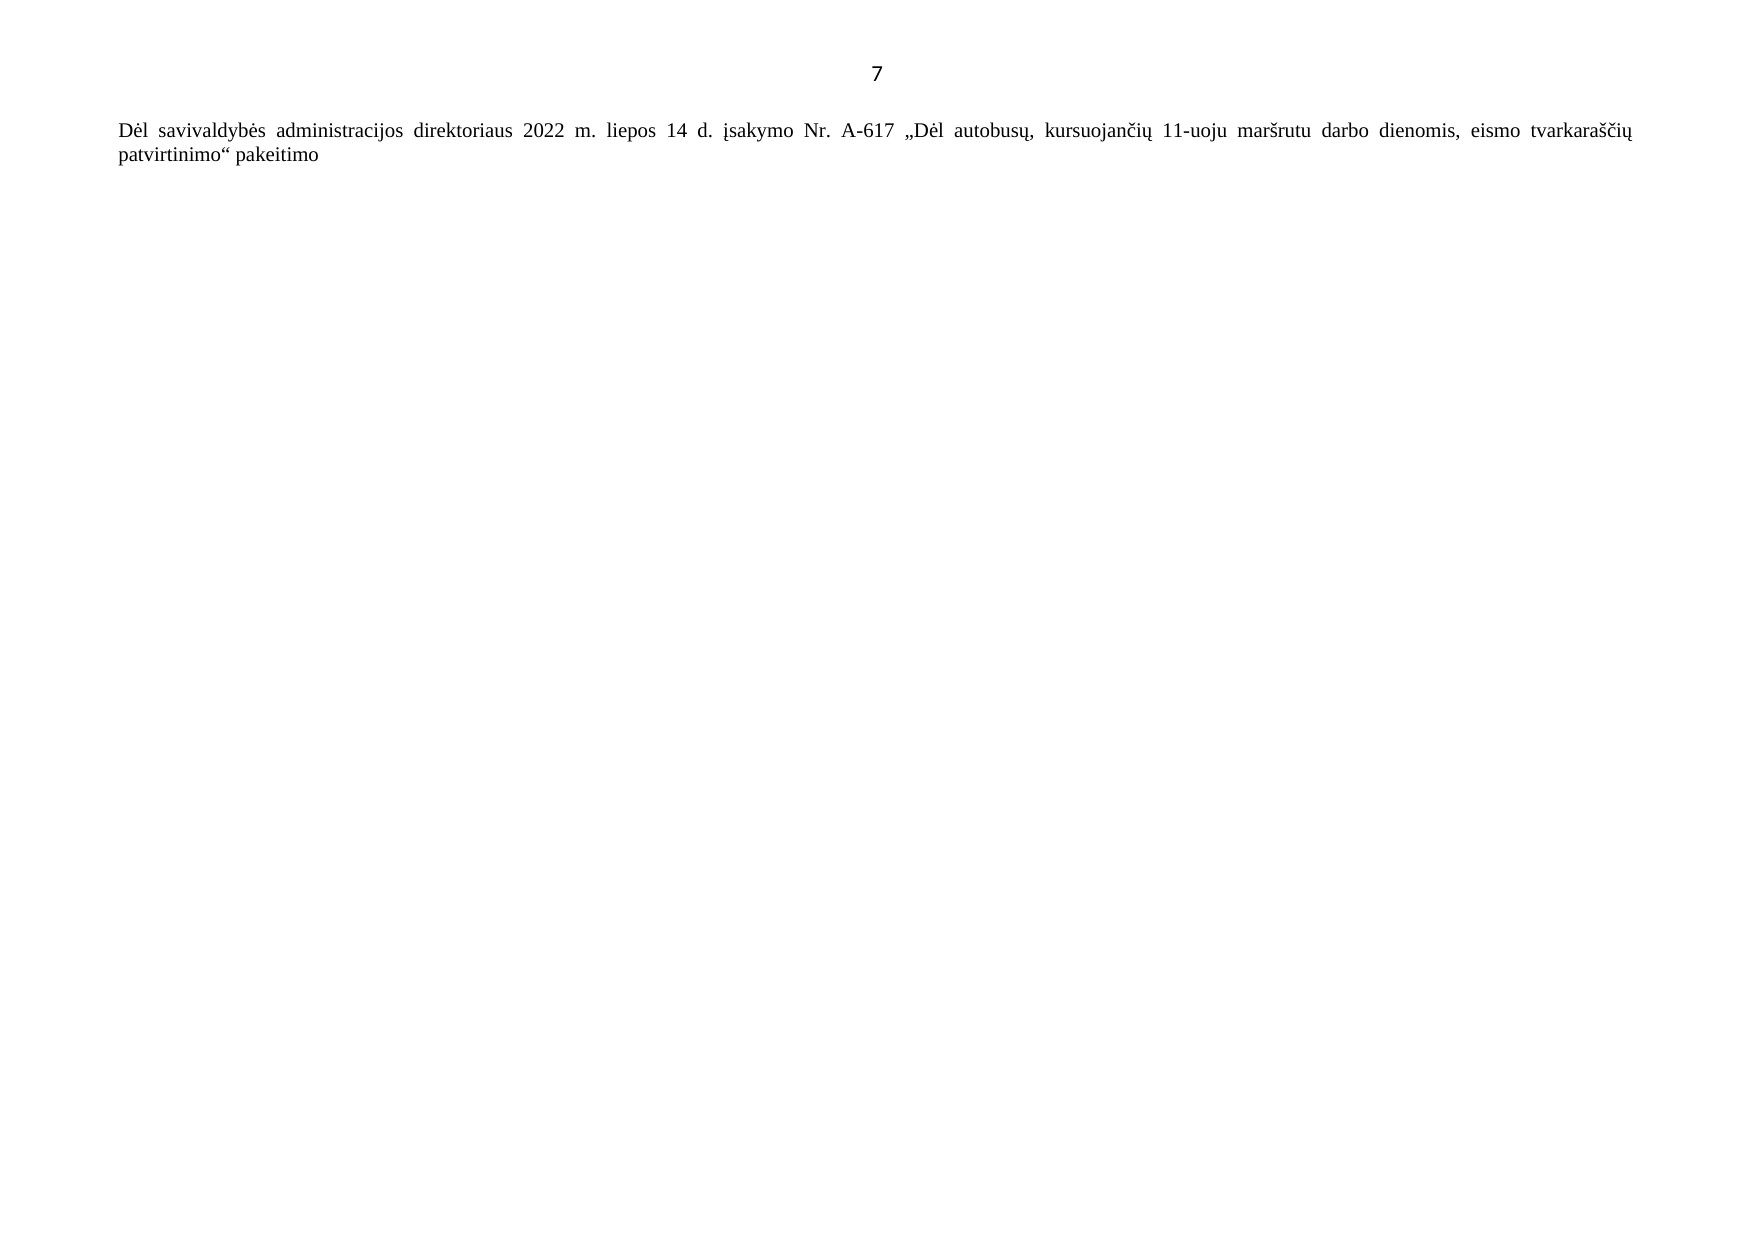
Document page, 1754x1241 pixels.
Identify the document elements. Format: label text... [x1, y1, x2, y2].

text Dėl savivaldybės administracijos direktoriaus 2022 m. liepos 14 d. įsakymo Nr. A-617 „Dėl autobusų, kursuojančių 11-uoju maršrutu darbo dienomis, eismo tvarkaraščių patvirtinimo“ pakeitimo [118, 118, 1635, 166]
